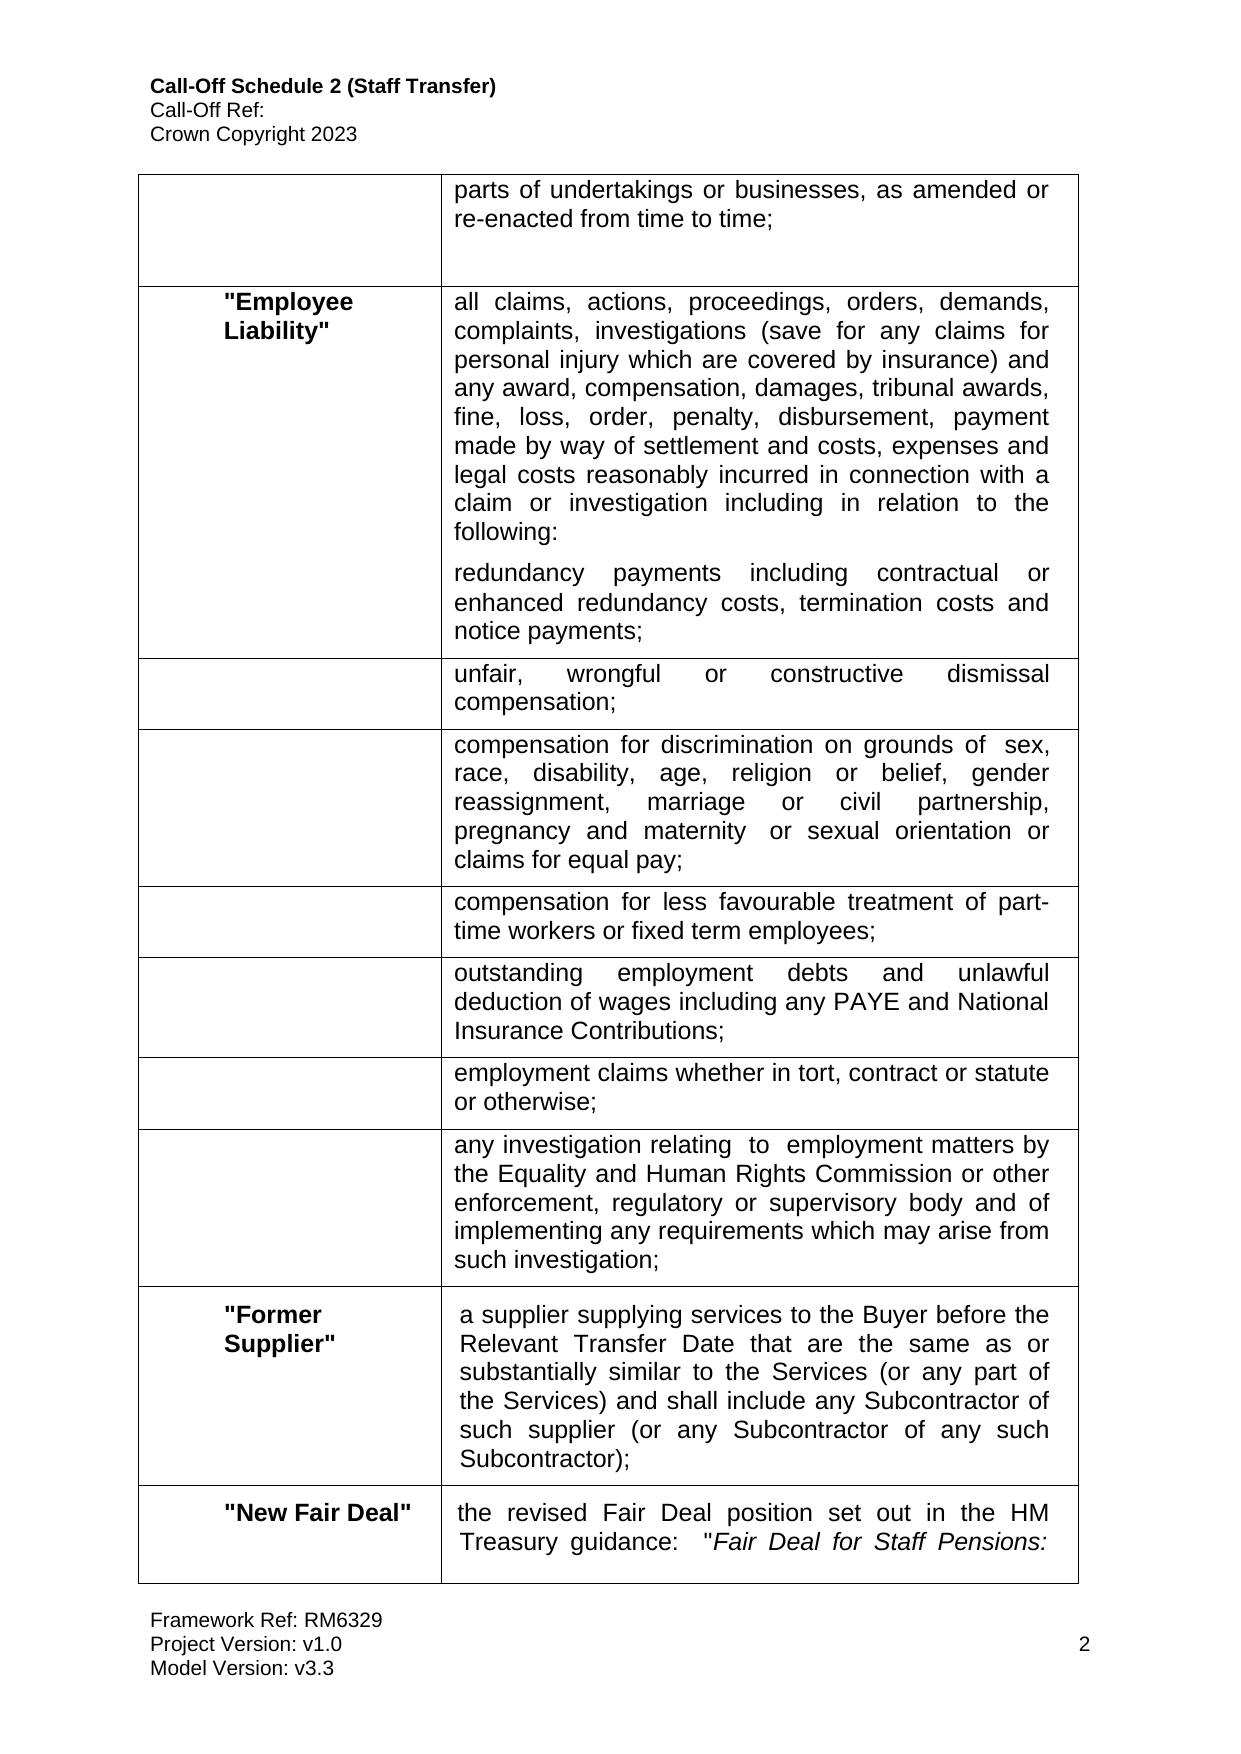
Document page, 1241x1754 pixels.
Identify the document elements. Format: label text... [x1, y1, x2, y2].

table_cell [139, 1058, 441, 1128]
table_header [139, 175, 441, 286]
table_cell [139, 659, 441, 728]
table_cell "New Fair Deal" [139, 1486, 441, 1583]
table_cell compensation for less favourable treatment of part-time workers or fixed term employees; [442, 887, 1078, 957]
table_cell outstanding employment debts and unlawful deduction of wages including any PAYE and National Insurance Contributions; [442, 958, 1078, 1057]
table_cell [139, 958, 441, 1057]
table_header parts of undertakings or businesses, as amended or re-enacted from time to time; [442, 175, 1078, 286]
table_cell "Employee Liability" [139, 287, 441, 657]
table_cell any investigation relating to employment matters by the Equality and Human Rights Commission or other enforcement, regulatory or supervisory body and of implementing any requirements which may arise from such investigation; [442, 1130, 1078, 1286]
table_cell [139, 730, 441, 886]
table_cell all claims, actions, proceedings, orders, demands, complaints, investigations (save for any claims for personal injury which are covered by insurance) and any award, compensation, damages, tribunal awards, fine, loss, order, penalty, disbursement, payment made by way of settlement and costs, expenses and legal costs reasonably incurred in connection with a claim or investigation including in relation to the following: redundancy payments including contractual or enhanced redundancy costs, termination costs and notice payments; [442, 287, 1078, 657]
table_cell [139, 1130, 441, 1286]
table_cell "Former Supplier" [139, 1287, 441, 1485]
table_cell employment claims whether in tort, contract or statute or otherwise; [442, 1058, 1078, 1128]
table_cell [139, 887, 441, 957]
table_cell a supplier supplying services to the Buyer before the Relevant Transfer Date that are the same as or substantially similar to the Services (or any part of the Services) and shall include any Subcontractor of such supplier (or any Subcontractor of any such Subcontractor); [442, 1287, 1078, 1485]
table_cell unfair, wrongful or constructive dismissal compensation; [442, 659, 1078, 728]
table_cell compensation for discrimination on grounds of sex, race, disability, age, religion or belief, gender reassignment, marriage or civil partnership, pregnancy and maternity or sexual orientation or claims for equal pay; [442, 730, 1078, 886]
table_cell the revised Fair Deal position set out in the HM Treasury guidance: "Fair Deal for Staff Pensions: [442, 1486, 1078, 1583]
